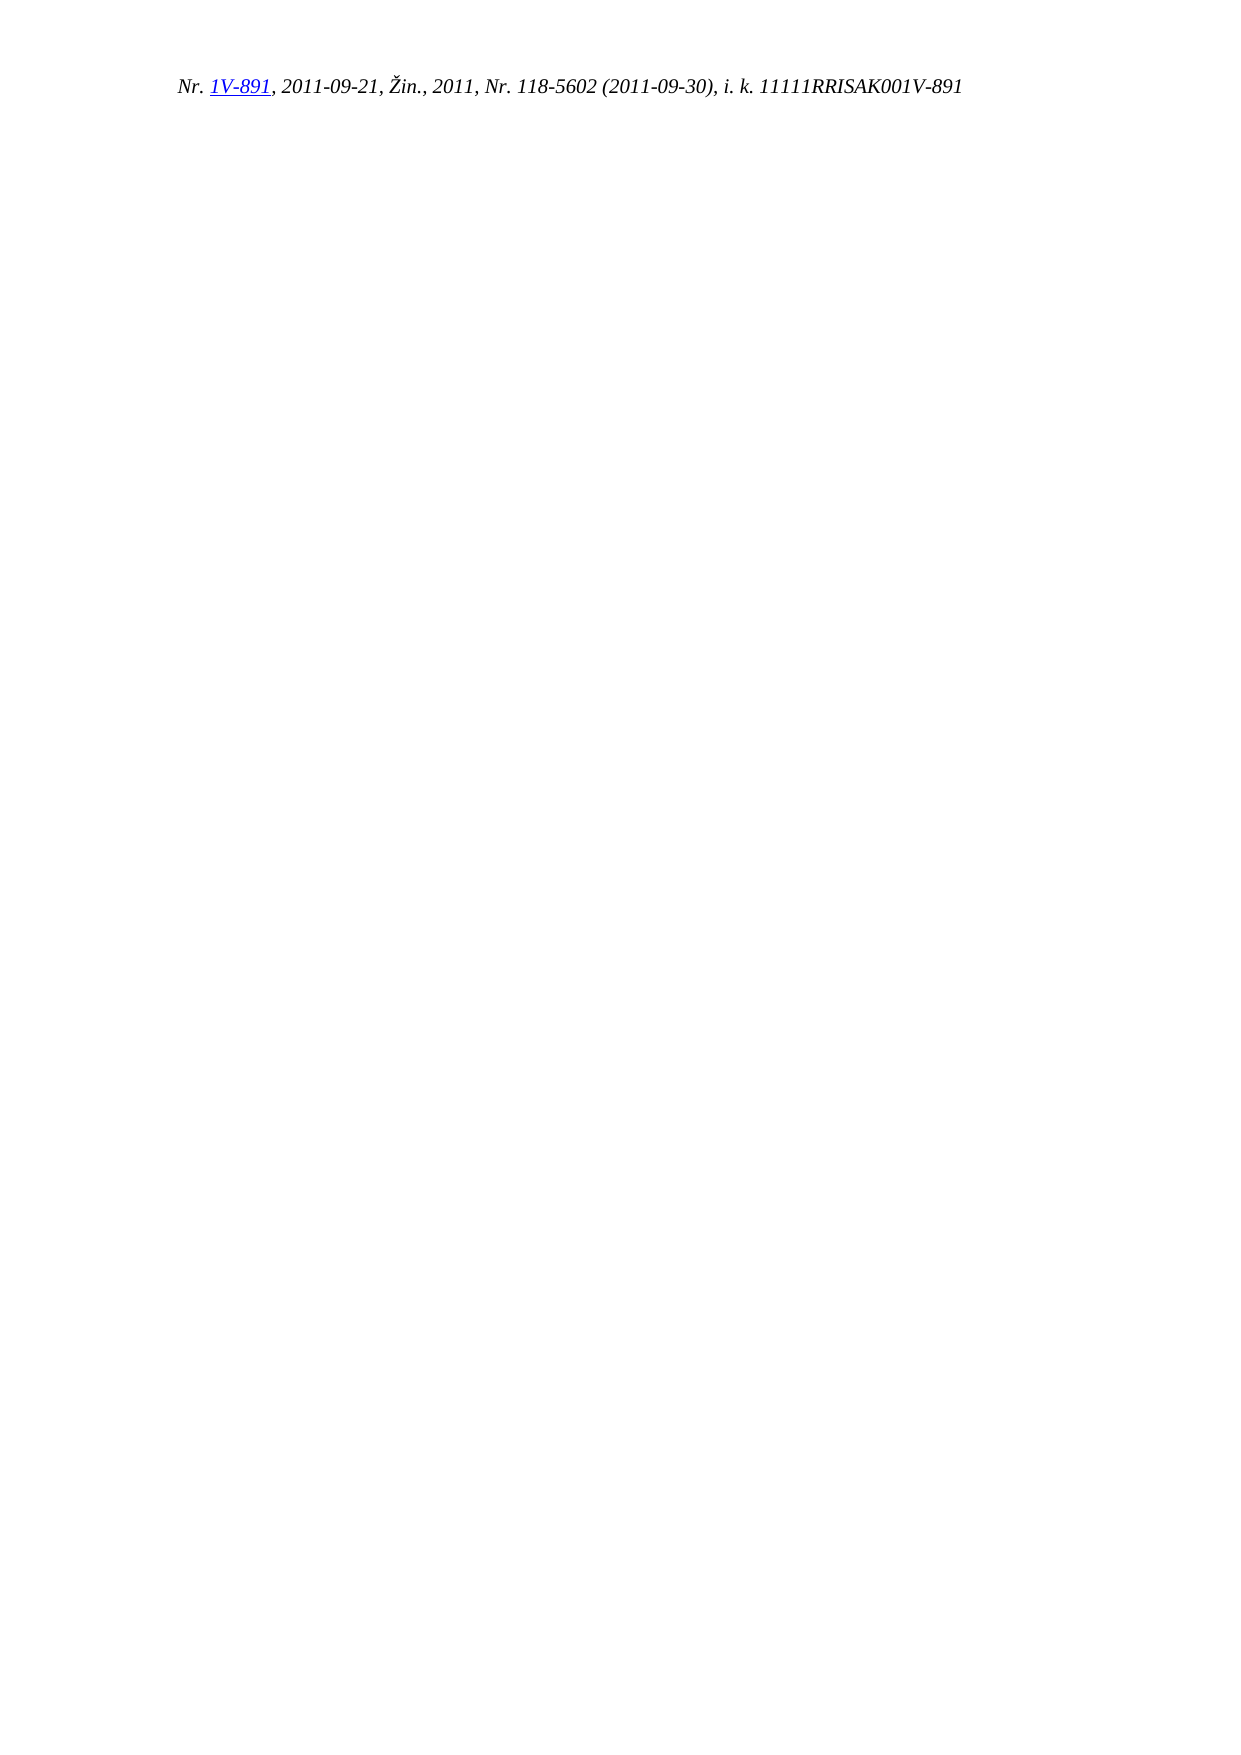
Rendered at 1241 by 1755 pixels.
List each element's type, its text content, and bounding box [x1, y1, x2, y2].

text Nr. 1V-891, 2011-09-21, Žin., 2011, Nr. 118-5602 (2011-09-30), i. k. 11111RRISAK001V-891 [177, 74, 1181, 98]
